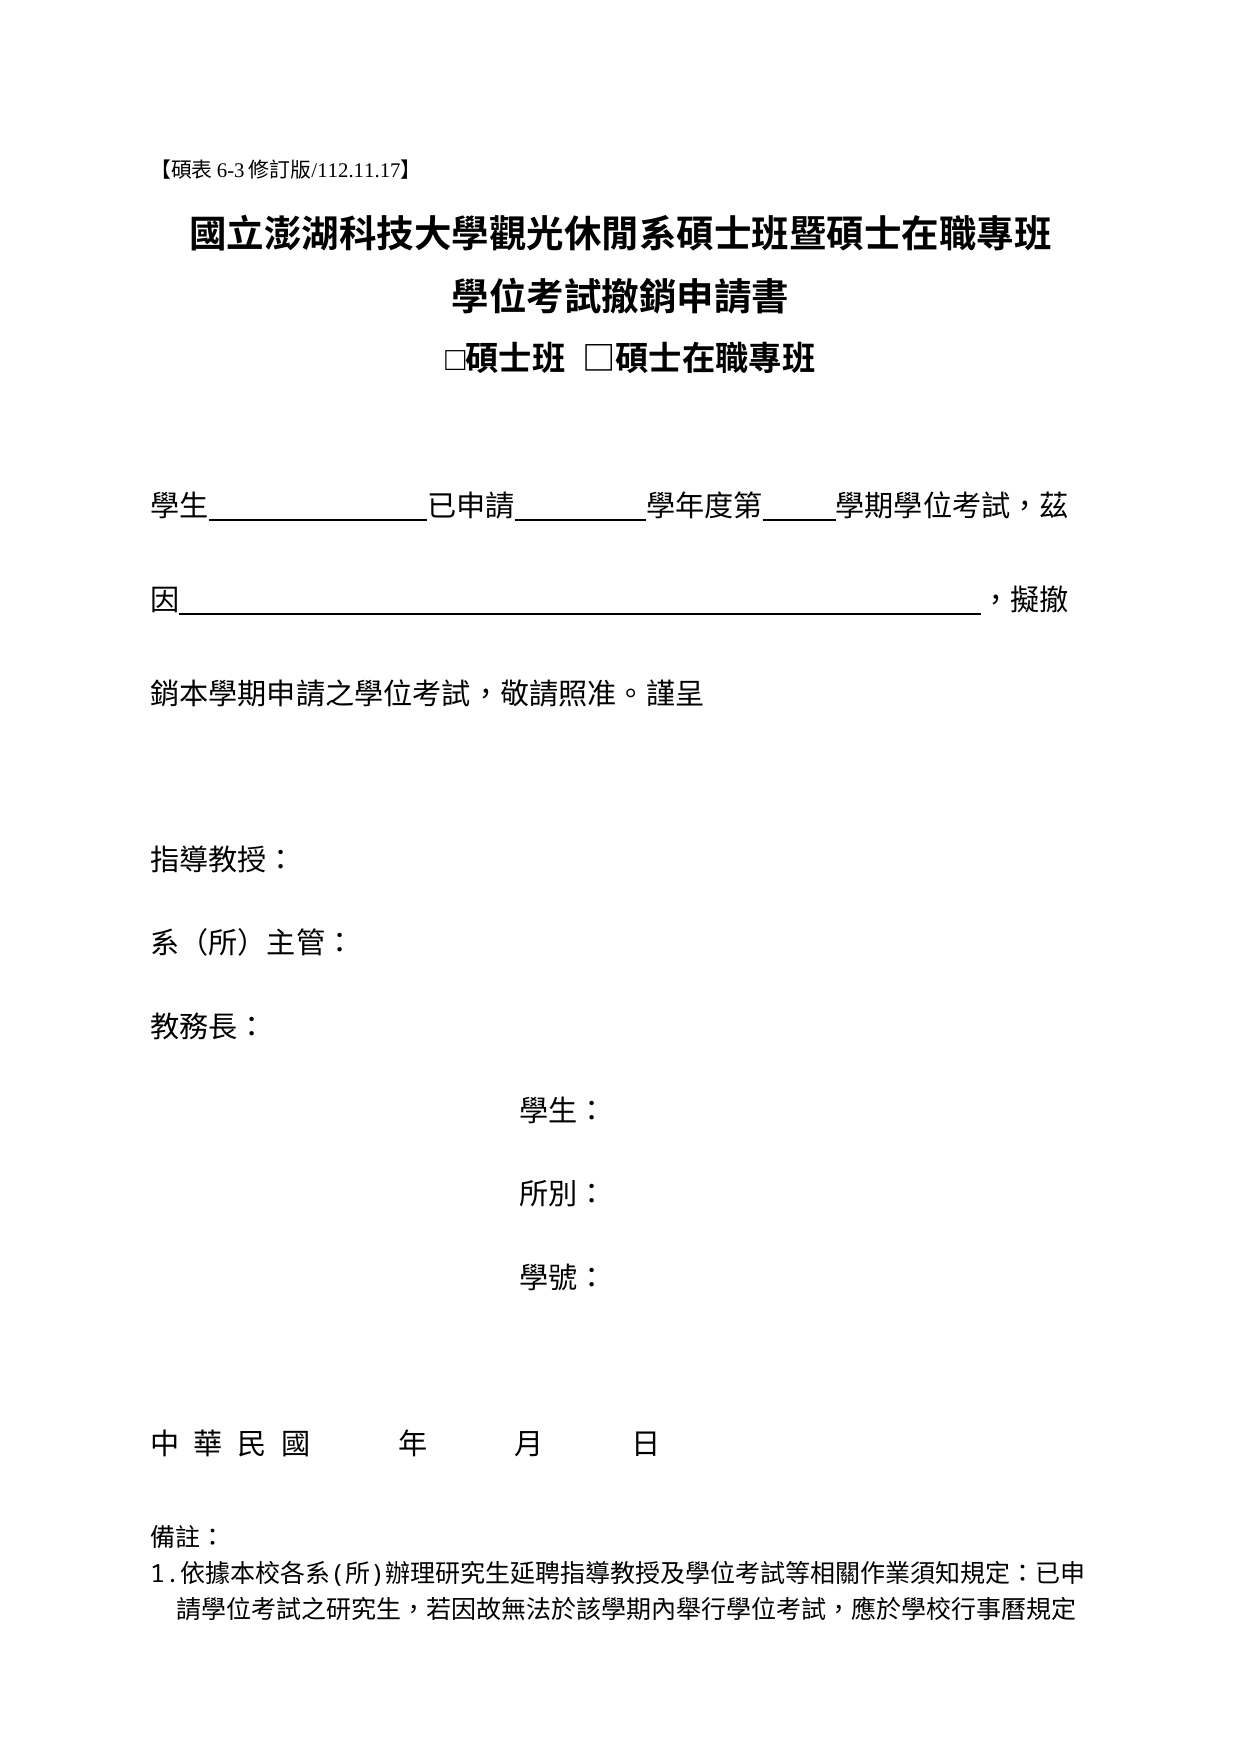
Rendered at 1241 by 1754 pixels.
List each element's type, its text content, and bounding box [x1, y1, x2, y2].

text 所別： [519, 1150, 1090, 1213]
text □碩士班 □碩士在職專班 [150, 314, 1090, 377]
text 備註： [150, 1517, 1090, 1554]
text 【碩表6-3修訂版/112.11.17】 [150, 127, 1090, 189]
text 指導教授： [150, 816, 1090, 878]
text 學生 已申請 學年度第 學期學位考試，茲因 ，擬撤銷本學期申請之學位考試，敬請照准。謹呈 [150, 462, 1090, 712]
text 學生： [519, 1067, 1090, 1129]
text 中 華 民 國 年 月 日 [150, 1400, 1090, 1462]
text 國立澎湖科技大學觀光休閒系碩士班暨碩士在職專班 [150, 189, 1090, 252]
text 學位考試撤銷申請書 [150, 252, 1090, 314]
text 教務長： [150, 983, 1090, 1045]
text 學號： [519, 1234, 1090, 1296]
text 系（所）主管： [150, 899, 1090, 962]
text 1.依據本校各系(所)辦理研究生延聘指導教授及學位考試等相關作業須知規定：已申請學位考試之研究生，若因故無法於該學期內舉行學位考試，應於學校行事曆規定學期結束日之前報請學校撤銷該學期學位考試之申請，逾期未撤銷亦未舉行考試者，以一次不及格論。 [150, 1554, 1090, 1626]
